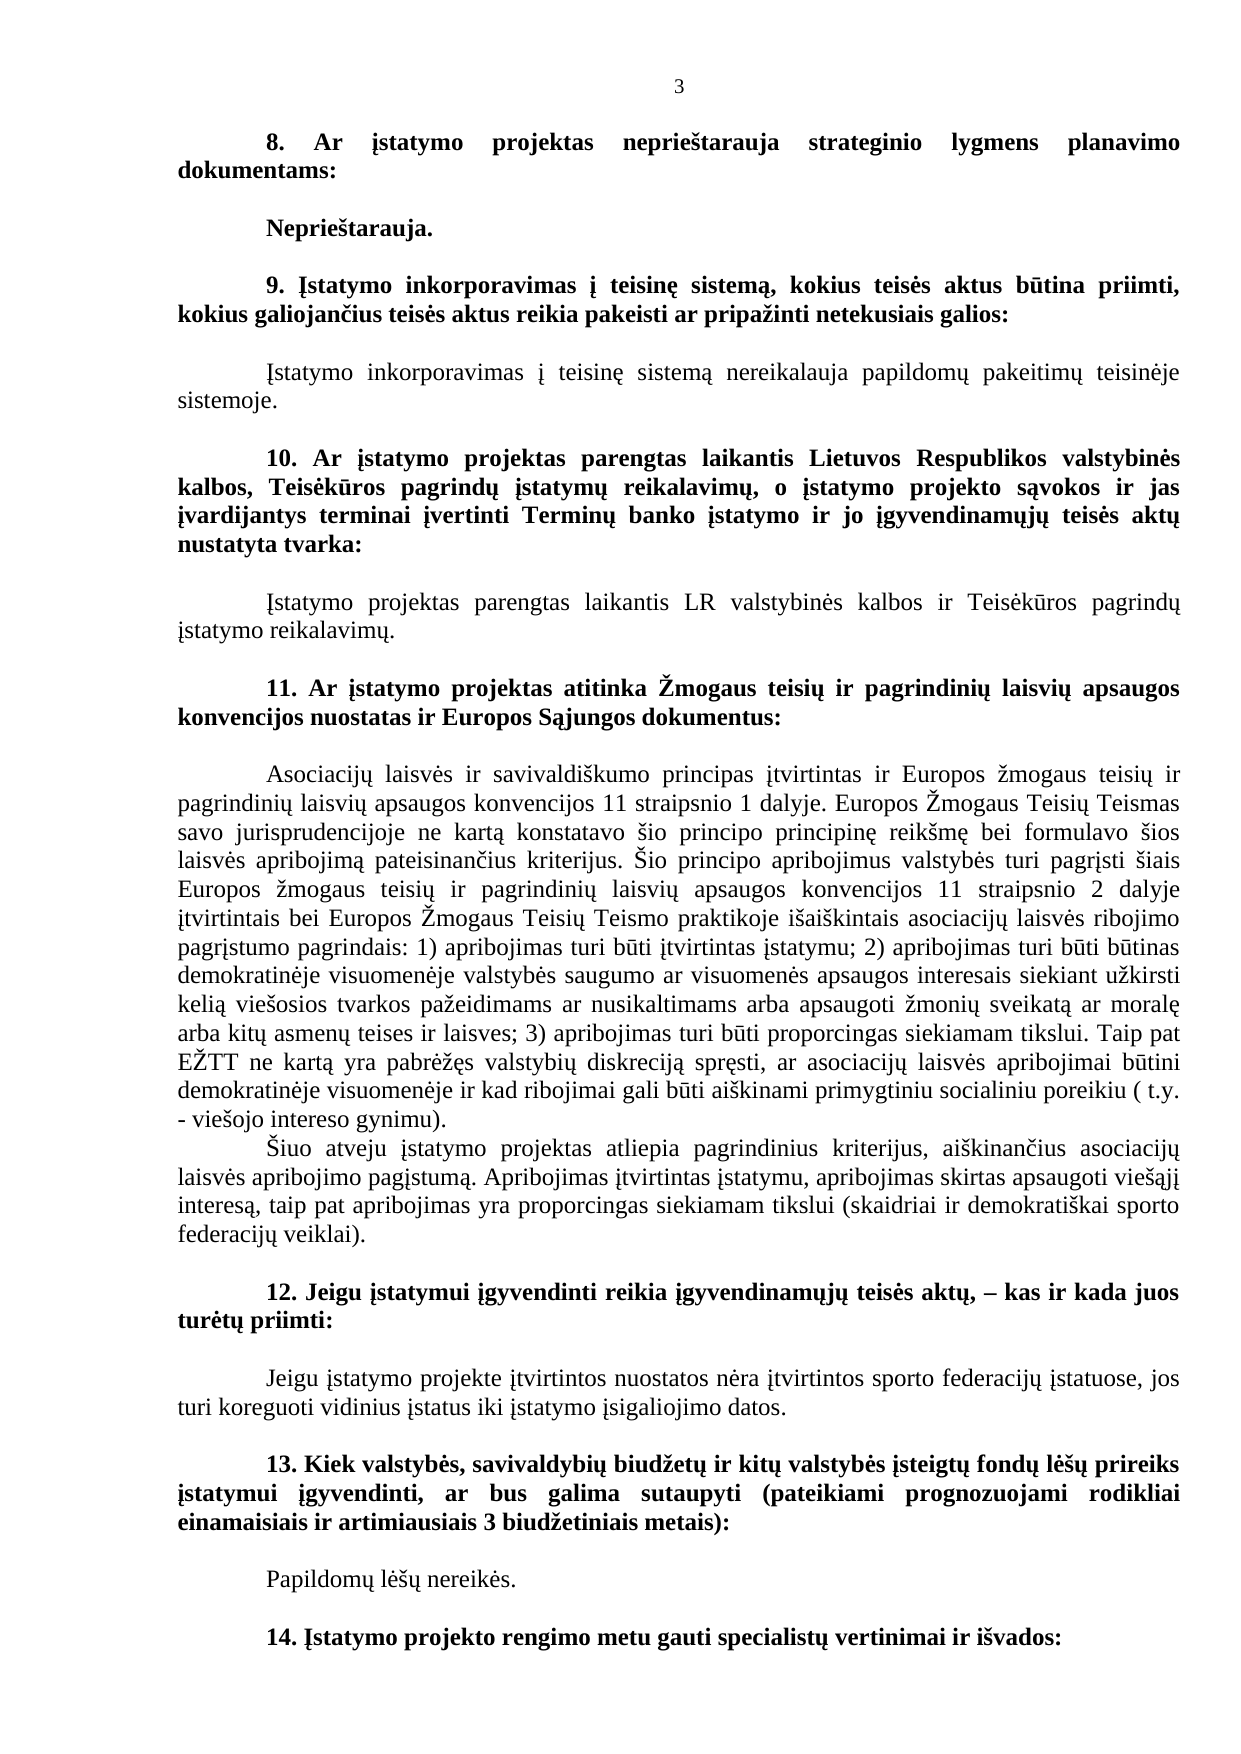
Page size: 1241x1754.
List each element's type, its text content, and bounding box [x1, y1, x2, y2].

text 8. Ar įstatymo projektas neprieštarauja strateginio lygmens planavimo dokumentams: [177, 127, 1181, 184]
text 13. Kiek valstybės, savivaldybių biudžetų ir kitų valstybės įsteigtų fondų lėšų prireiks įstatymui įgyvendinti, ar bus galima sutaupyti (pateikiami prognozuojami rodikliai einamaisiais ir artimiausiais 3 biudžetiniais metais): [177, 1449, 1181, 1535]
text Asociacijų laisvės ir savivaldiškumo principas įtvirtintas ir Europos žmogaus teisių ir pagrindinių laisvių apsaugos konvencijos 11 straipsnio 1 dalyje. Europos Žmogaus Teisių Teismas savo jurisprudencijoje ne kartą konstatavo šio principo principinę reikšmę bei formulavo šios laisvės apribojimą pateisinančius kriterijus. Šio principo apribojimus valstybės turi pagrįsti šiais Europos žmogaus teisių ir pagrindinių laisvių apsaugos konvencijos 11 straipsnio 2 dalyje įtvirtintais bei Europos Žmogaus Teisių Teismo praktikoje išaiškintais asociacijų laisvės ribojimo pagrįstumo pagrindais: 1) apribojimas turi būti įtvirtintas įstatymu; 2) apribojimas turi būti būtinas demokratinėje visuomenėje valstybės saugumo ar visuomenės apsaugos interesais siekiant užkirsti kelią viešosios tvarkos pažeidimams ar nusikaltimams arba apsaugoti žmonių sveikatą ar moralę arba kitų asmenų teises ir laisves; 3) apribojimas turi būti proporcingas siekiamam tikslui. Taip pat EŽTT ne kartą yra pabrėžęs valstybių diskreciją spręsti, ar asociacijų laisvės apribojimai būtini demokratinėje visuomenėje ir kad ribojimai gali būti aiškinami primygtiniu socialiniu poreikiu ( t.y. - viešojo intereso gynimu). [177, 759, 1181, 1133]
text 14. Įstatymo projekto rengimo metu gauti specialistų vertinimai ir išvados: [177, 1622, 1181, 1650]
text 12. Jeigu įstatymui įgyvendinti reikia įgyvendinamųjų teisės aktų, – kas ir kada juos turėtų priimti: [177, 1277, 1181, 1334]
text Jeigu įstatymo projekte įtvirtintos nuostatos nėra įtvirtintos sporto federacijų įstatuose, jos turi koreguoti vidinius įstatus iki įstatymo įsigaliojimo datos. [177, 1363, 1181, 1420]
text Papildomų lėšų nereikės. [177, 1564, 1181, 1593]
text Neprieštarauja. [177, 213, 1181, 242]
text Įstatymo inkorporavimas į teisinę sistemą nereikalauja papildomų pakeitimų teisinėje sistemoje. [177, 357, 1181, 414]
text 9. Įstatymo inkorporavimas į teisinę sistemą, kokius teisės aktus būtina priimti, kokius galiojančius teisės aktus reikia pakeisti ar pripažinti netekusiais galios: [177, 270, 1181, 328]
text Šiuo atveju įstatymo projektas atliepia pagrindinius kriterijus, aiškinančius asociacijų laisvės apribojimo pagįstumą. Apribojimas įtvirtintas įstatymu, apribojimas skirtas apsaugoti viešąjį interesą, taip pat apribojimas yra proporcingas siekiamam tikslui (skaidriai ir demokratiškai sporto federacijų veiklai). [177, 1133, 1181, 1248]
text Įstatymo projektas parengtas laikantis LR valstybinės kalbos ir Teisėkūros pagrindų įstatymo reikalavimų. [177, 587, 1181, 644]
text 10. Ar įstatymo projektas parengtas laikantis Lietuvos Respublikos valstybinės kalbos, Teisėkūros pagrindų įstatymų reikalavimų, o įstatymo projekto sąvokos ir jas įvardijantys terminai įvertinti Terminų banko įstatymo ir jo įgyvendinamųjų teisės aktų nustatyta tvarka: [177, 443, 1181, 558]
text 11. Ar įstatymo projektas atitinka Žmogaus teisių ir pagrindinių laisvių apsaugos konvencijos nuostatas ir Europos Sąjungos dokumentus: [177, 673, 1181, 730]
